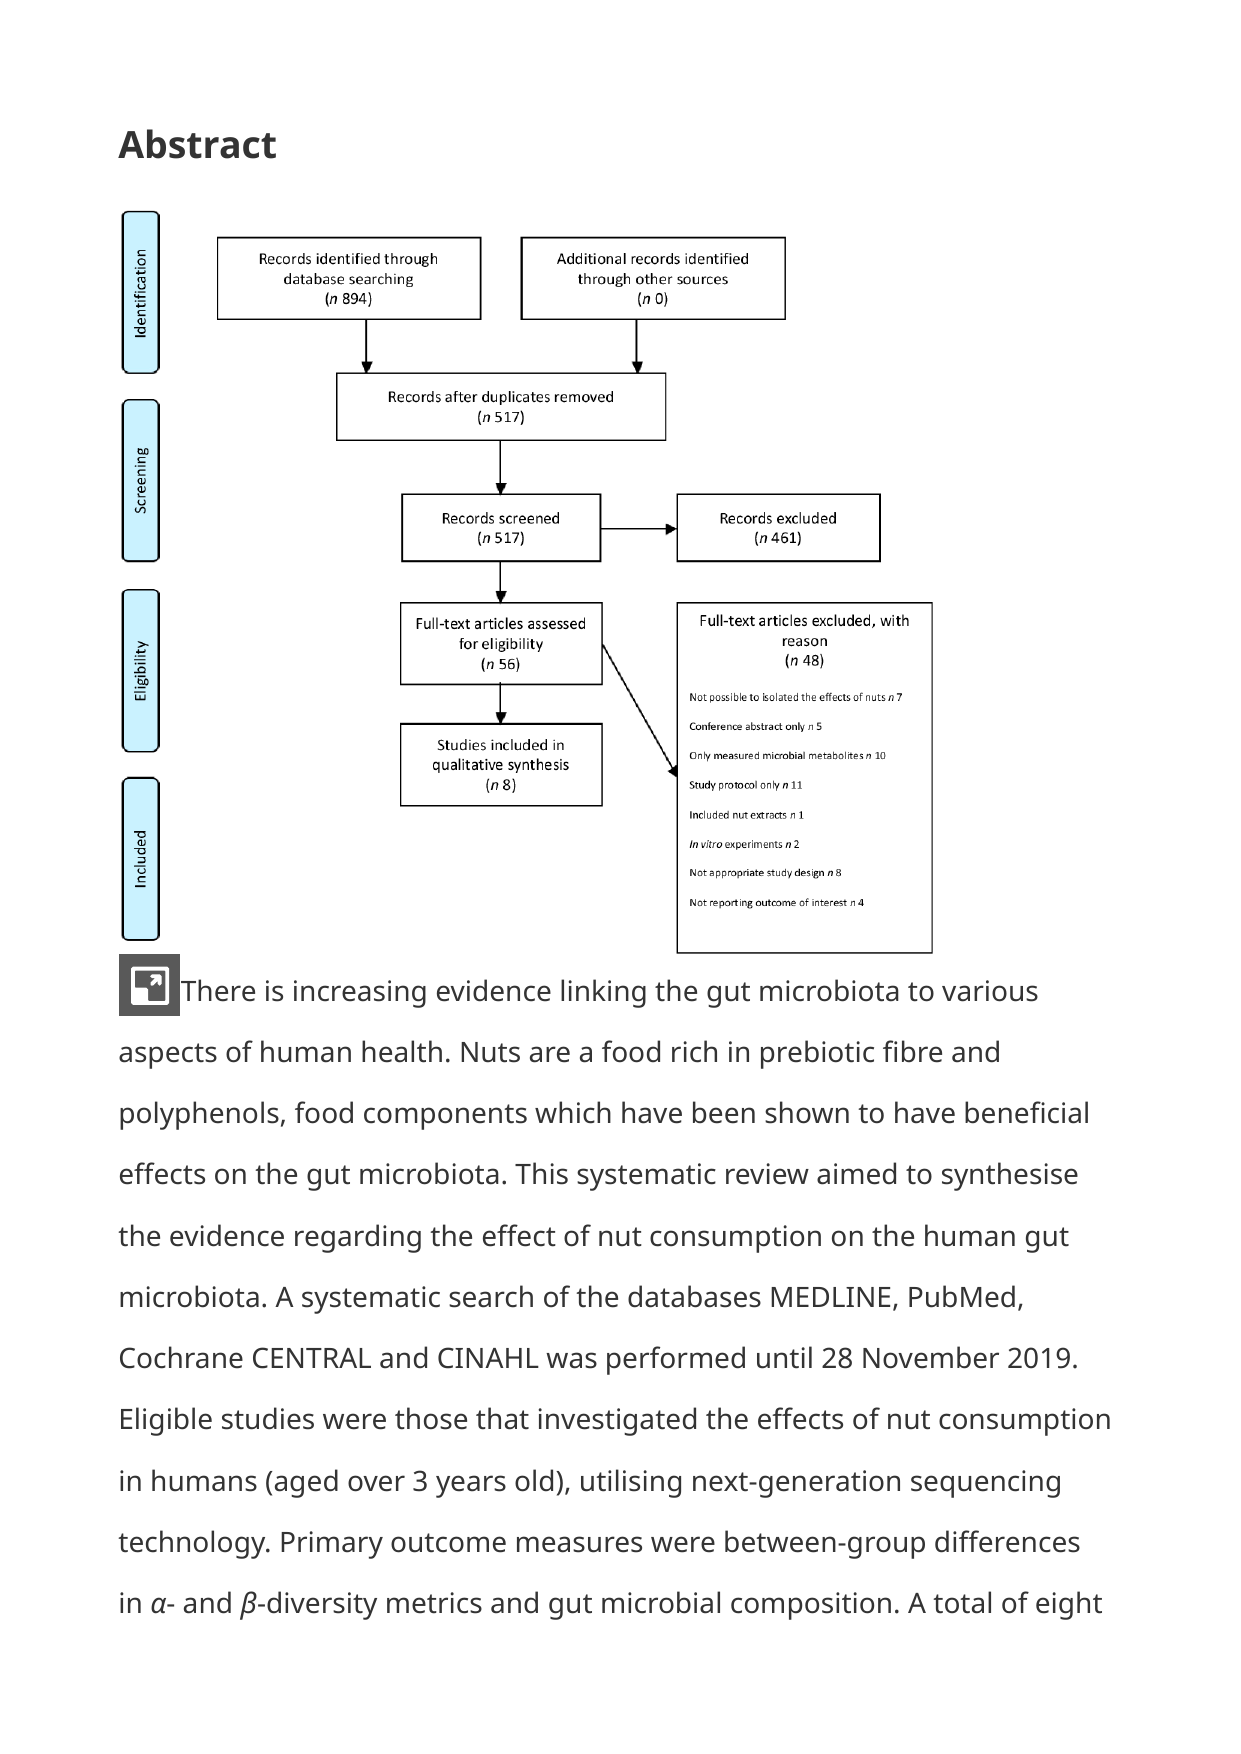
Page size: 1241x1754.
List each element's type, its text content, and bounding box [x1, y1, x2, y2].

picture [118, 208, 933, 954]
text There is increasing evidence linking the gut microbiota to various aspects of human health. Nuts are a food rich in prebiotic fibre and polyphenols, food components which have been shown to have beneficial effects on the gut microbiota. This systematic review aimed to synthesise the evidence regarding the effect of nut consumption on the human gut microbiota. A systematic search of the databases MEDLINE, PubMed, Cochrane CENTRAL and CINAHL was performed until 28 November 2019. Eligible studies were those that investigated the effects of nut consumption in humans (aged over 3 years old), utilising next-generation sequencing technology. Primary outcome measures were between-group differences in α- and β-diversity metrics and gut microbial composition. A total of eight [118, 971, 1122, 1622]
subtitle Abstract [118, 118, 1122, 169]
